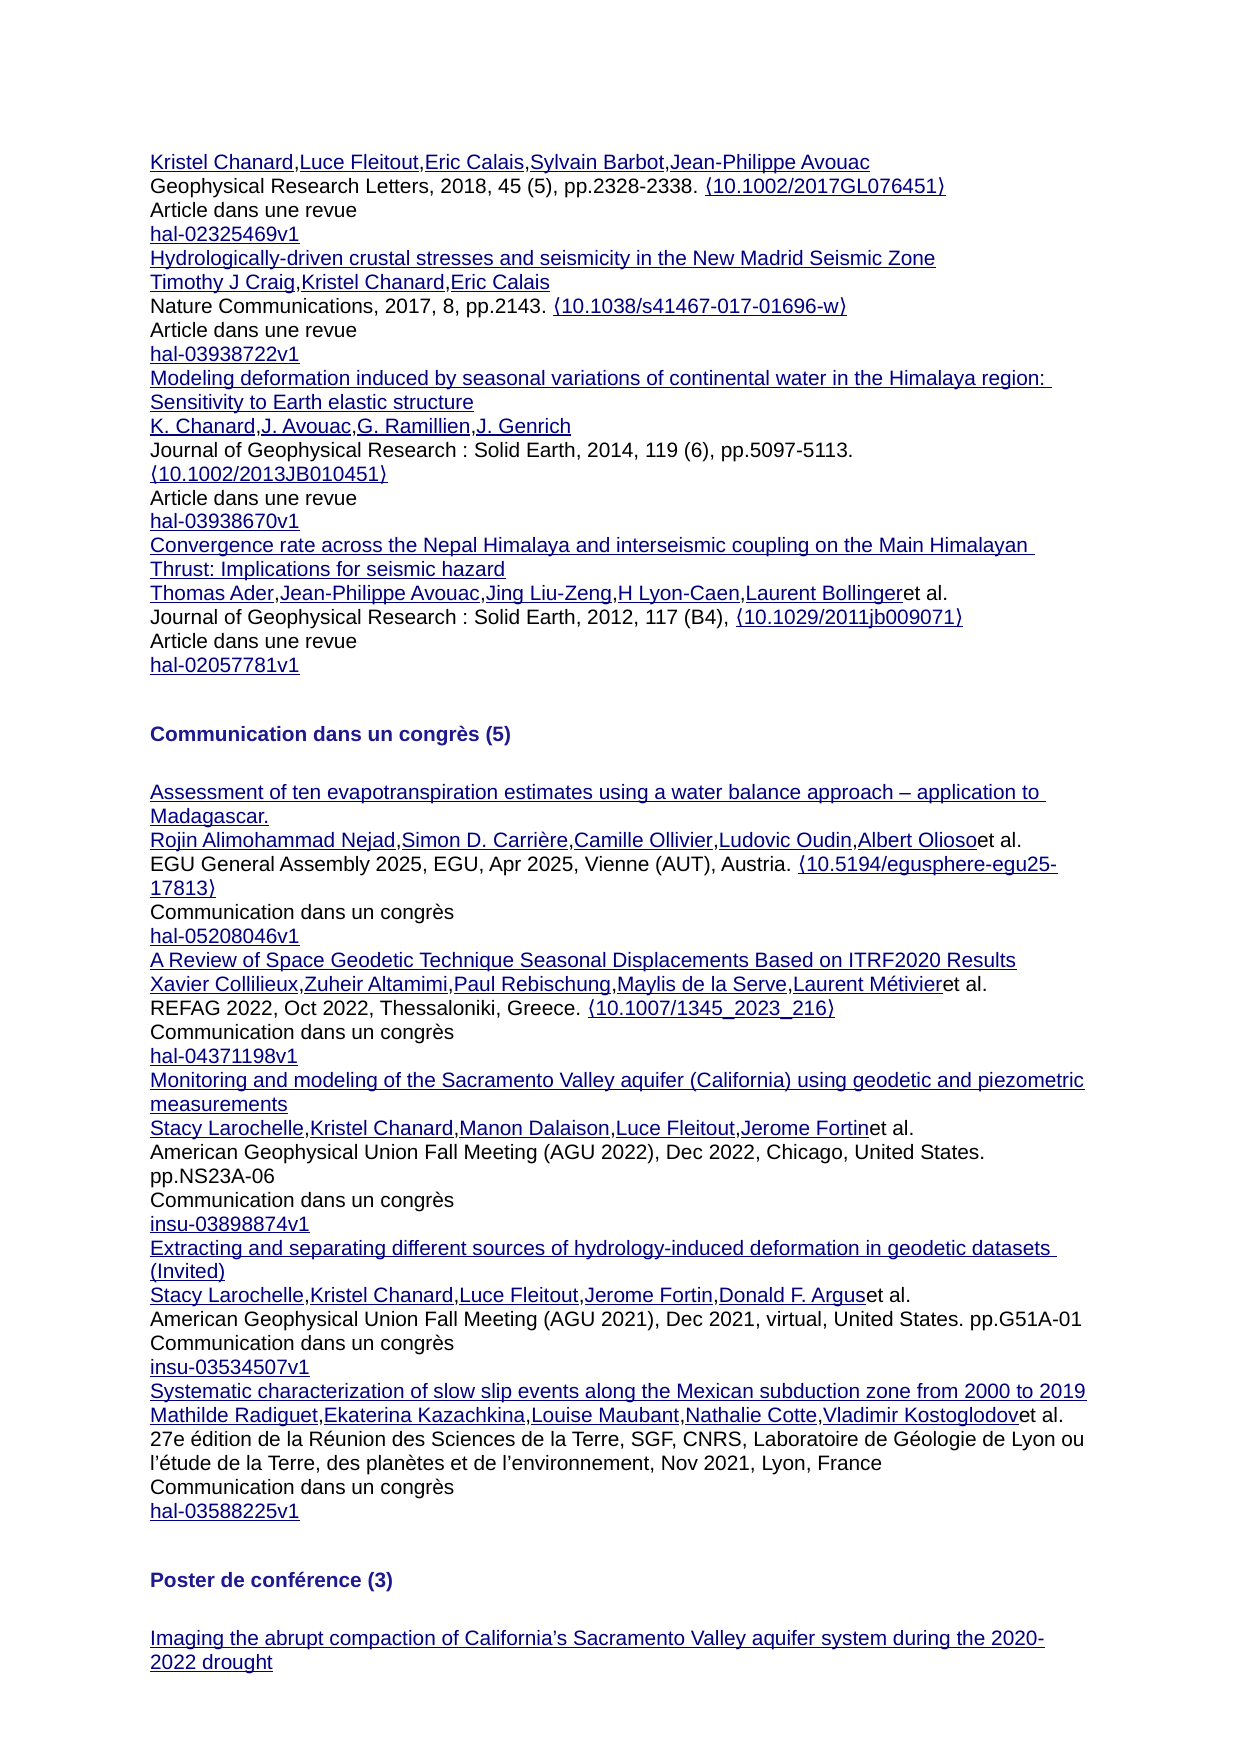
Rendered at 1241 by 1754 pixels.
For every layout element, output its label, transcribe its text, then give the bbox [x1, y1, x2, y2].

subtitle Poster de conférence (3) [150, 1568, 1090, 1592]
table_cell Extracting and separating different sources of hydrology-induced deformation in geodetic datasets (Invited) Stacy Larochelle,Kristel Chanard,Luce Fleitout,Jerome Fortin,Donald F. Arguset al. American Geophysical Union Fall Meeting (AGU 2021), Dec 2021, virtual, United States. pp.G51A-01 Communication dans un congrès insu-03534507v1 [150, 1235, 1090, 1379]
table_cell Systematic characterization of slow slip events along the Mexican subduction zone from 2000 to 2019 Mathilde Radiguet,Ekaterina Kazachkina,Louise Maubant,Nathalie Cotte,Vladimir Kostoglodovet al. 27e édition de la Réunion des Sciences de la Terre, SGF, CNRS, Laboratoire de Géologie de Lyon ou l’étude de la Terre, des planètes et de l’environnement, Nov 2021, Lyon, France Communication dans un congrès hal-03588225v1 [150, 1379, 1090, 1523]
table_header Assessment of ten evapotranspiration estimates using a water balance approach – application to Madagascar. Rojin Alimohammad Nejad,Simon D. Carrière,Camille Ollivier,Ludovic Oudin,Albert Oliosoet al. EGU General Assembly 2025, EGU, Apr 2025, Vienne (AUT), Austria. ⟨10.5194/egusphere-egu25-17813⟩ Communication dans un congrès hal-05208046v1 [150, 780, 1090, 948]
table_cell Kristel Chanard,Luce Fleitout,Eric Calais,Sylvain Barbot,Jean-Philippe Avouac Geophysical Research Letters, 2018, 45 (5), pp.2328-2338. ⟨10.1002/2017GL076451⟩ Article dans une revue hal-02325469v1 [150, 150, 1090, 246]
subtitle Communication dans un congrès (5) [150, 722, 1090, 746]
table_cell Modeling deformation induced by seasonal variations of continental water in the Himalaya region: Sensitivity to Earth elastic structure K. Chanard,J. Avouac,G. Ramillien,J. Genrich Journal of Geophysical Research : Solid Earth, 2014, 119 (6), pp.5097-5113. ⟨10.1002/2013JB010451⟩ Article dans une revue hal-03938670v1 [150, 366, 1090, 533]
table_cell Convergence rate across the Nepal Himalaya and interseismic coupling on the Main Himalayan Thrust: Implications for seismic hazard Thomas Ader,Jean-Philippe Avouac,Jing Liu-Zeng,H Lyon-Caen,Laurent Bollingeret al. Journal of Geophysical Research : Solid Earth, 2012, 117 (B4), ⟨10.1029/2011jb009071⟩ Article dans une revue hal-02057781v1 [150, 533, 1090, 677]
table_cell A Review of Space Geodetic Technique Seasonal Displacements Based on ITRF2020 Results Xavier Collilieux,Zuheir Altamimi,Paul Rebischung,Maylis de la Serve,Laurent Métivieret al. REFAG 2022, Oct 2022, Thessaloniki, Greece. ⟨10.1007/1345_2023_216⟩ Communication dans un congrès hal-04371198v1 [150, 948, 1090, 1068]
table_cell Hydrologically-driven crustal stresses and seismicity in the New Madrid Seismic Zone Timothy J Craig,Kristel Chanard,Eric Calais Nature Communications, 2017, 8, pp.2143. ⟨10.1038/s41467-017-01696-w⟩ Article dans une revue hal-03938722v1 [150, 246, 1090, 366]
table_cell Monitoring and modeling of the Sacramento Valley aquifer (California) using geodetic and piezometric measurements Stacy Larochelle,Kristel Chanard,Manon Dalaison,Luce Fleitout,Jerome Fortinet al. American Geophysical Union Fall Meeting (AGU 2022), Dec 2022, Chicago, United States. pp.NS23A-06 Communication dans un congrès insu-03898874v1 [150, 1068, 1090, 1235]
table_header Imaging the abrupt compaction of California’s Sacramento Valley aquifer system during the 2020-2022 drought [150, 1626, 1090, 1674]
